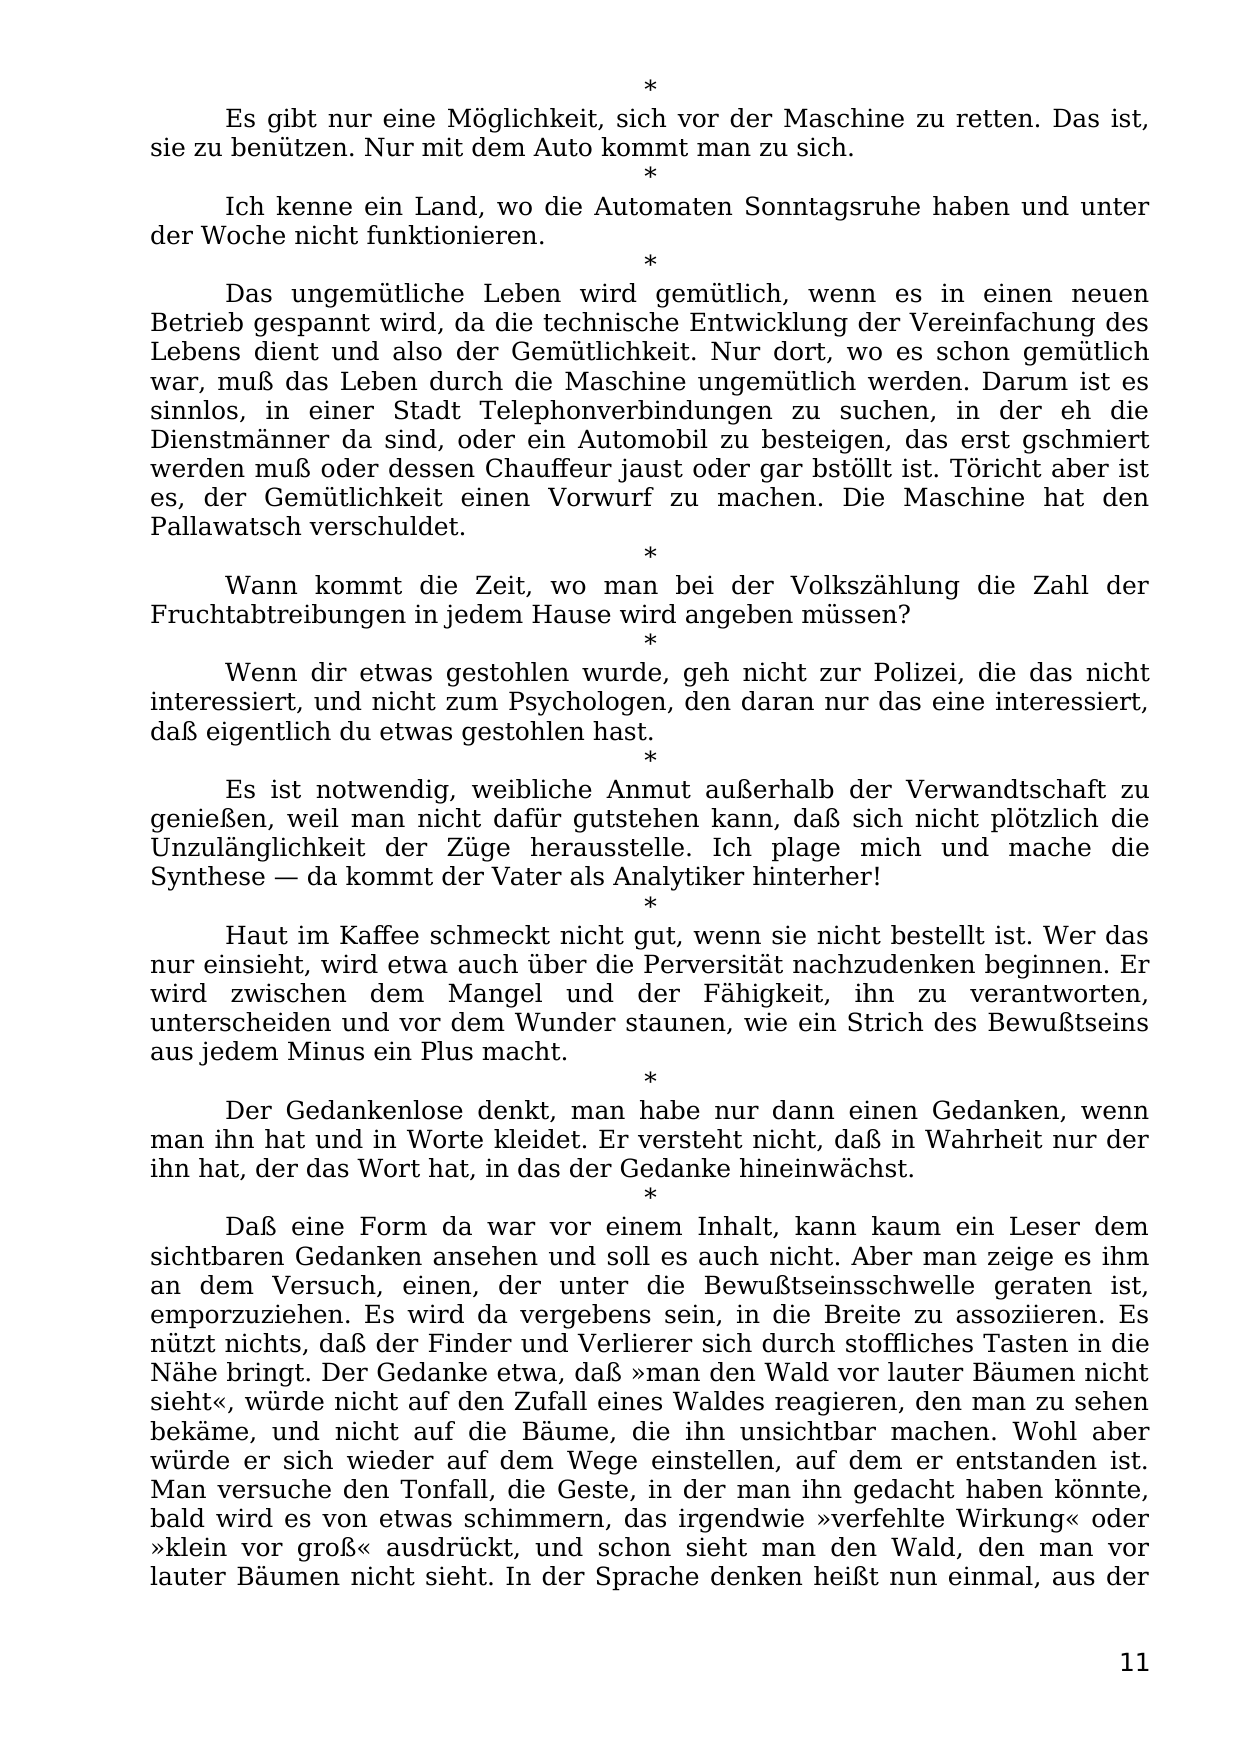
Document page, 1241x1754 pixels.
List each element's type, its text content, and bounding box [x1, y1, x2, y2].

text * [150, 542, 1151, 571]
text * [150, 746, 1151, 775]
text * [150, 629, 1151, 658]
text Es ist notwendig, weibliche Anmut außerhalb der Verwandtschaft zu genießen, weil man nicht dafür gutstehen kann, daß sich nicht plötzlich die Unzulänglichkeit der Züge herausstelle. Ich plage mich und mache die Synthese — da kommt der Vater als Analytiker hinterher! [150, 775, 1151, 892]
text * [150, 1183, 1151, 1212]
text Haut im Kaffee schmeckt nicht gut, wenn sie nicht bestellt ist. Wer das nur einsieht, wird etwa auch über die Perversität nachzudenken beginnen. Er wird zwischen dem Mangel und der Fähigkeit, ihn zu verantworten, unterscheiden und vor dem Wunder staunen, wie ein Strich des Bewußtseins aus jedem Minus ein Plus macht. [150, 921, 1151, 1067]
text Es gibt nur eine Möglichkeit, sich vor der Maschine zu retten. Das ist, sie zu benützen. Nur mit dem Auto kommt man zu sich. [150, 104, 1151, 162]
text * [150, 162, 1151, 192]
text Ich kenne ein Land, wo die Automaten Sonntagsruhe haben und unter der Woche nicht funktionieren. [150, 192, 1151, 250]
text * [150, 75, 1151, 104]
text Der Gedankenlose denkt, man habe nur dann einen Gedanken, wenn man ihn hat und in Worte kleidet. Er versteht nicht, daß in Wahrheit nur der ihn hat, der das Wort hat, in das der Gedanke hineinwächst. [150, 1096, 1151, 1183]
text * [150, 1067, 1151, 1096]
text Wann kommt die Zeit, wo man bei der Volkszählung die Zahl der Fruchtabtreibungen in jedem Hause wird angeben müssen? [150, 571, 1151, 629]
text * [150, 892, 1151, 921]
text Das ungemütliche Leben wird gemütlich, wenn es in einen neuen Betrieb gespannt wird, da die technische Entwicklung der Vereinfachung des Lebens dient und also der Gemütlichkeit. Nur dort, wo es schon gemütlich war, muß das Leben durch die Maschine ungemütlich werden. Darum ist es sinnlos, in einer Stadt Telephonverbindungen zu suchen, in der eh die Dienstmänner da sind, oder ein Automobil zu besteigen, das erst gschmiert werden muß oder dessen Chauffeur jaust oder gar bstöllt ist. Töricht aber ist es, der Gemütlichkeit einen Vorwurf zu machen. Die Maschine hat den Pallawatsch verschuldet. [150, 279, 1151, 542]
text Wenn dir etwas gestohlen wurde, geh nicht zur Polizei, die das nicht interessiert, und nicht zum Psychologen, den daran nur das eine interessiert, daß eigentlich du etwas gestohlen hast. [150, 658, 1151, 746]
text * [150, 250, 1151, 279]
text Daß eine Form da war vor einem Inhalt, kann kaum ein Leser dem sichtbaren Gedanken ansehen und soll es auch nicht. Aber man zeige es ihm an dem Versuch, einen, der unter die Bewußtseinsschwelle geraten ist, emporzuziehen. Es wird da vergebens sein, in die Breite zu assoziieren. Es nützt nichts, daß der Finder und Verlierer sich durch stoffliches Tasten in die Nähe bringt. Der Gedanke etwa, daß »man den Wald vor lauter Bäumen nicht sieht«, würde nicht auf den Zufall eines Waldes reagieren, den man zu sehen bekäme, und nicht auf die Bäume, die ihn unsichtbar machen. Wohl aber würde er sich wieder auf dem Wege einstellen, auf dem er entstanden ist. Man versuche den Tonfall, die Geste, in der man ihn gedacht haben könnte, bald wird es von etwas schimmern, das irgendwie »verfehlte Wirkung« oder »klein vor groß« ausdrückt, und schon sieht man den Wald, den man vor lauter Bäumen nicht sieht. In der Sprache denken heißt nun einmal, aus der [150, 1212, 1151, 1592]
